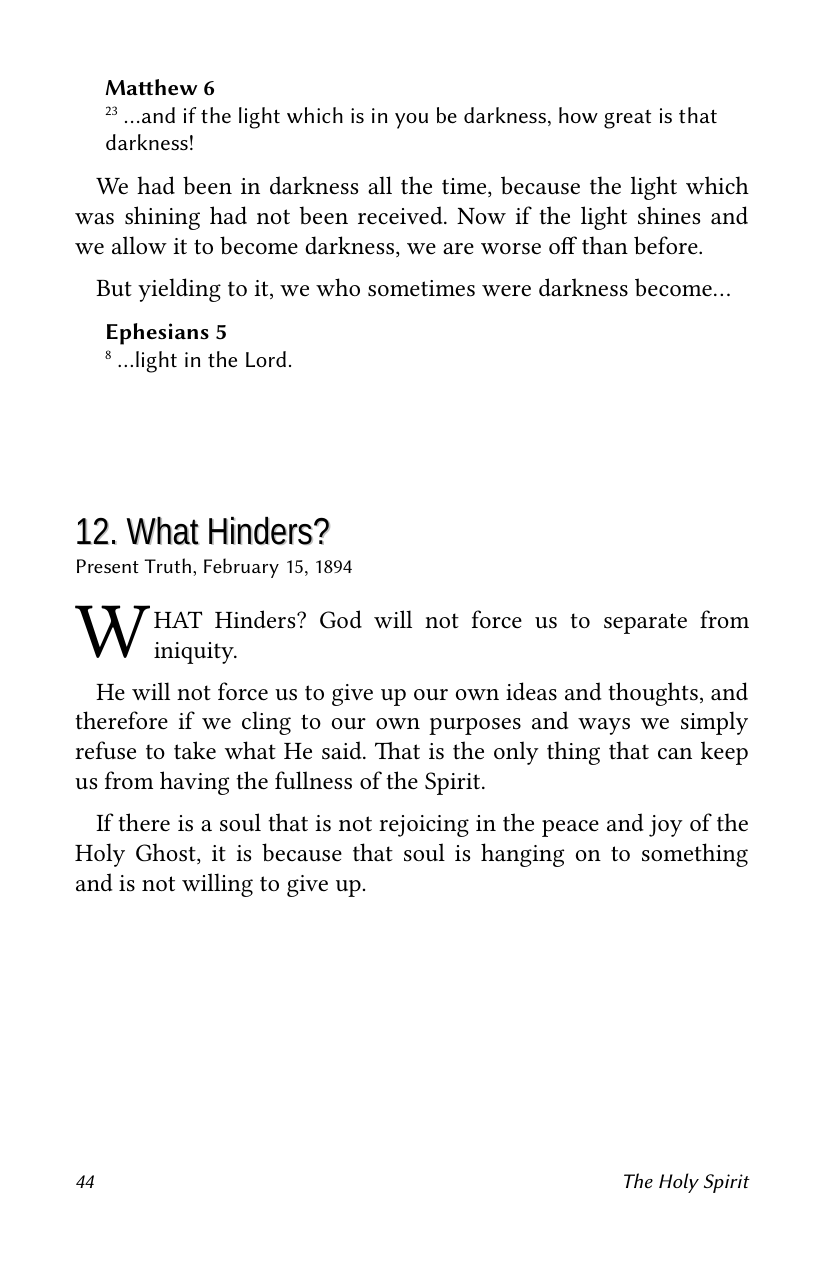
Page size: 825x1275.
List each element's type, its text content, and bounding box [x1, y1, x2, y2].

text Ephesians 5 [105, 319, 750, 345]
text He will not force us to give up our own ideas and thoughts, and therefore if we cling to our own purposes and ways we simply refuse to take what He said. That is the only thing that can keep us from having the fullness of the Spirit. [75, 678, 750, 796]
text Present Truth, February 15, 1894 [75, 555, 750, 579]
text WHAT Hinders? God will not force us to separate from iniquity. [75, 606, 750, 664]
text Matthew 6 [105, 75, 750, 101]
text 8 ...light in the Lord. [105, 347, 720, 373]
title What Hinders? [75, 509, 750, 552]
text We had been in darkness all the time, because the light which was shining had not been received. Now if the light shines and we allow it to become darkness, we are worse off than before. [75, 172, 750, 261]
text 23 ...and if the light which is in you be darkness, how great is that darkness! [105, 103, 720, 156]
text If there is a soul that is not rejoicing in the peace and joy of the Holy Ghost, it is because that soul is hanging on to something and is not willing to give up. [75, 809, 750, 898]
text But yielding to it, we who sometimes were darkness become… [75, 274, 750, 303]
